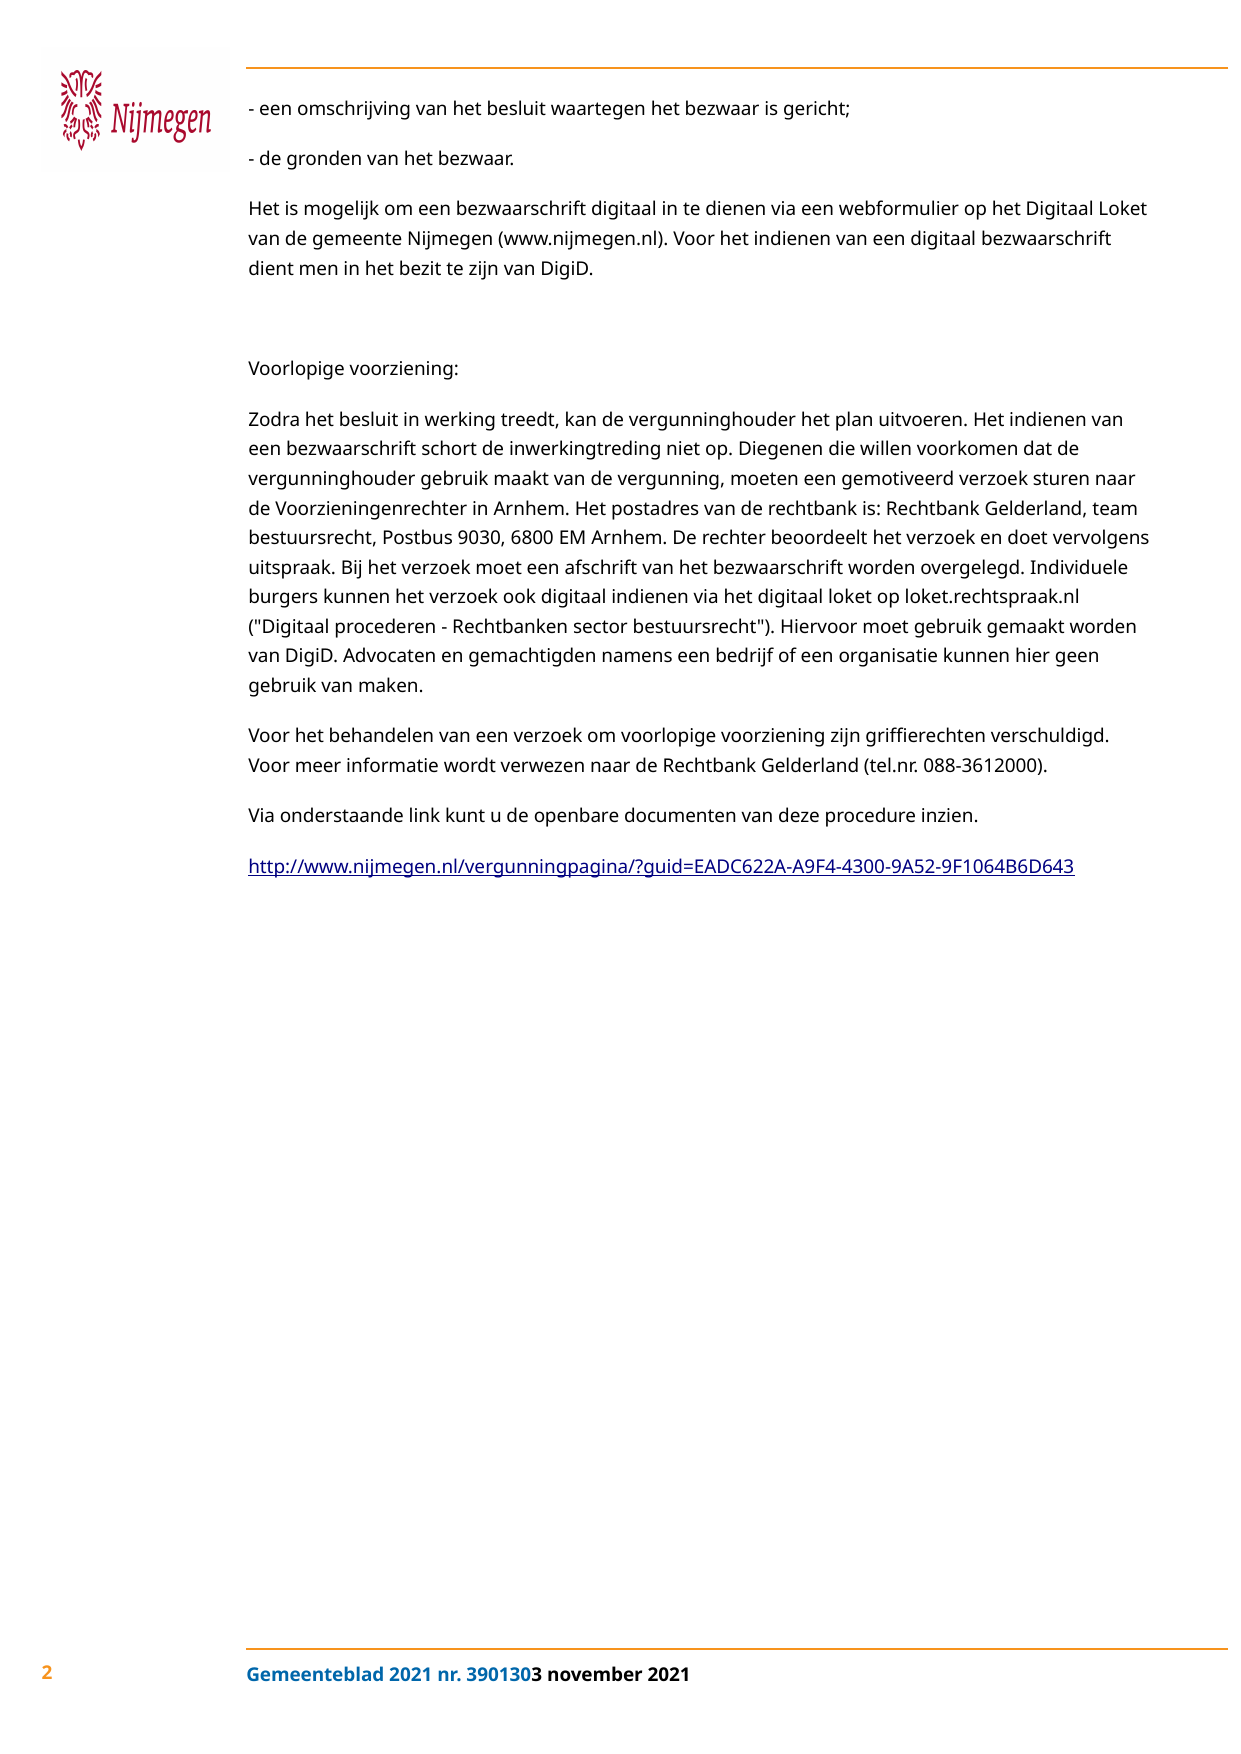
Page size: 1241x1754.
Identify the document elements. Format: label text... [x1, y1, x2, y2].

text Het is mogelijk om een bezwaarschrift digitaal in te dienen via een webformulier op het Digitaal Loket van de gemeente Nijmegen (www.nijmegen.nl). Voor het indienen van een digitaal bezwaarschrift dient men in het bezit te zijn van DigiD. [248, 196, 1152, 281]
text - de gronden van het bezwaar. [248, 145, 1152, 171]
text - een omschrijving van het besluit waartegen het bezwaar is gericht; [248, 95, 1152, 121]
text Voor het behandelen van een verzoek om voorlopige voorziening zijn griffierechten verschuldigd. Voor meer informatie wordt verwezen naar de Rechtbank Gelderland (tel.nr. 088-3612000). [248, 723, 1152, 778]
text http://www.nijmegen.nl/vergunningpagina/?guid=EADC622A-A9F4-4300-9A52-9F1064B6D643 [248, 853, 1152, 879]
text Via onderstaande link kunt u de openbare documenten van deze procedure inzien. [248, 803, 1152, 828]
picture [41, 47, 231, 172]
text Voorlopige voorziening: [248, 356, 1152, 381]
text Zodra het besluit in werking treedt, kan de vergunninghouder het plan uitvoeren. Het indienen van een bezwaarschrift schort de inwerkingtreding niet op. Diegenen die willen voorkomen dat de vergunninghouder gebruik maakt van de vergunning, moeten een gemotiveerd verzoek sturen naar de Voorzieningenrechter in Arnhem. Het postadres van de rechtbank is: Rechtbank Gelderland, team bestuursrecht, Postbus 9030, 6800 EM Arnhem. De rechter beoordeelt het verzoek en doet vervolgens uitspraak. Bij het verzoek moet een afschrift van het bezwaarschrift worden overgelegd. Individuele burgers kunnen het verzoek ook digitaal indienen via het digitaal loket op loket.rechtspraak.nl ("Digitaal procederen - Rechtbanken sector bestuursrecht"). Hiervoor moet gebruik gemaakt worden van DigiD. Advocaten en gemachtigden namens een bedrijf of een organisatie kunnen hier geen gebruik van maken. [248, 406, 1152, 698]
